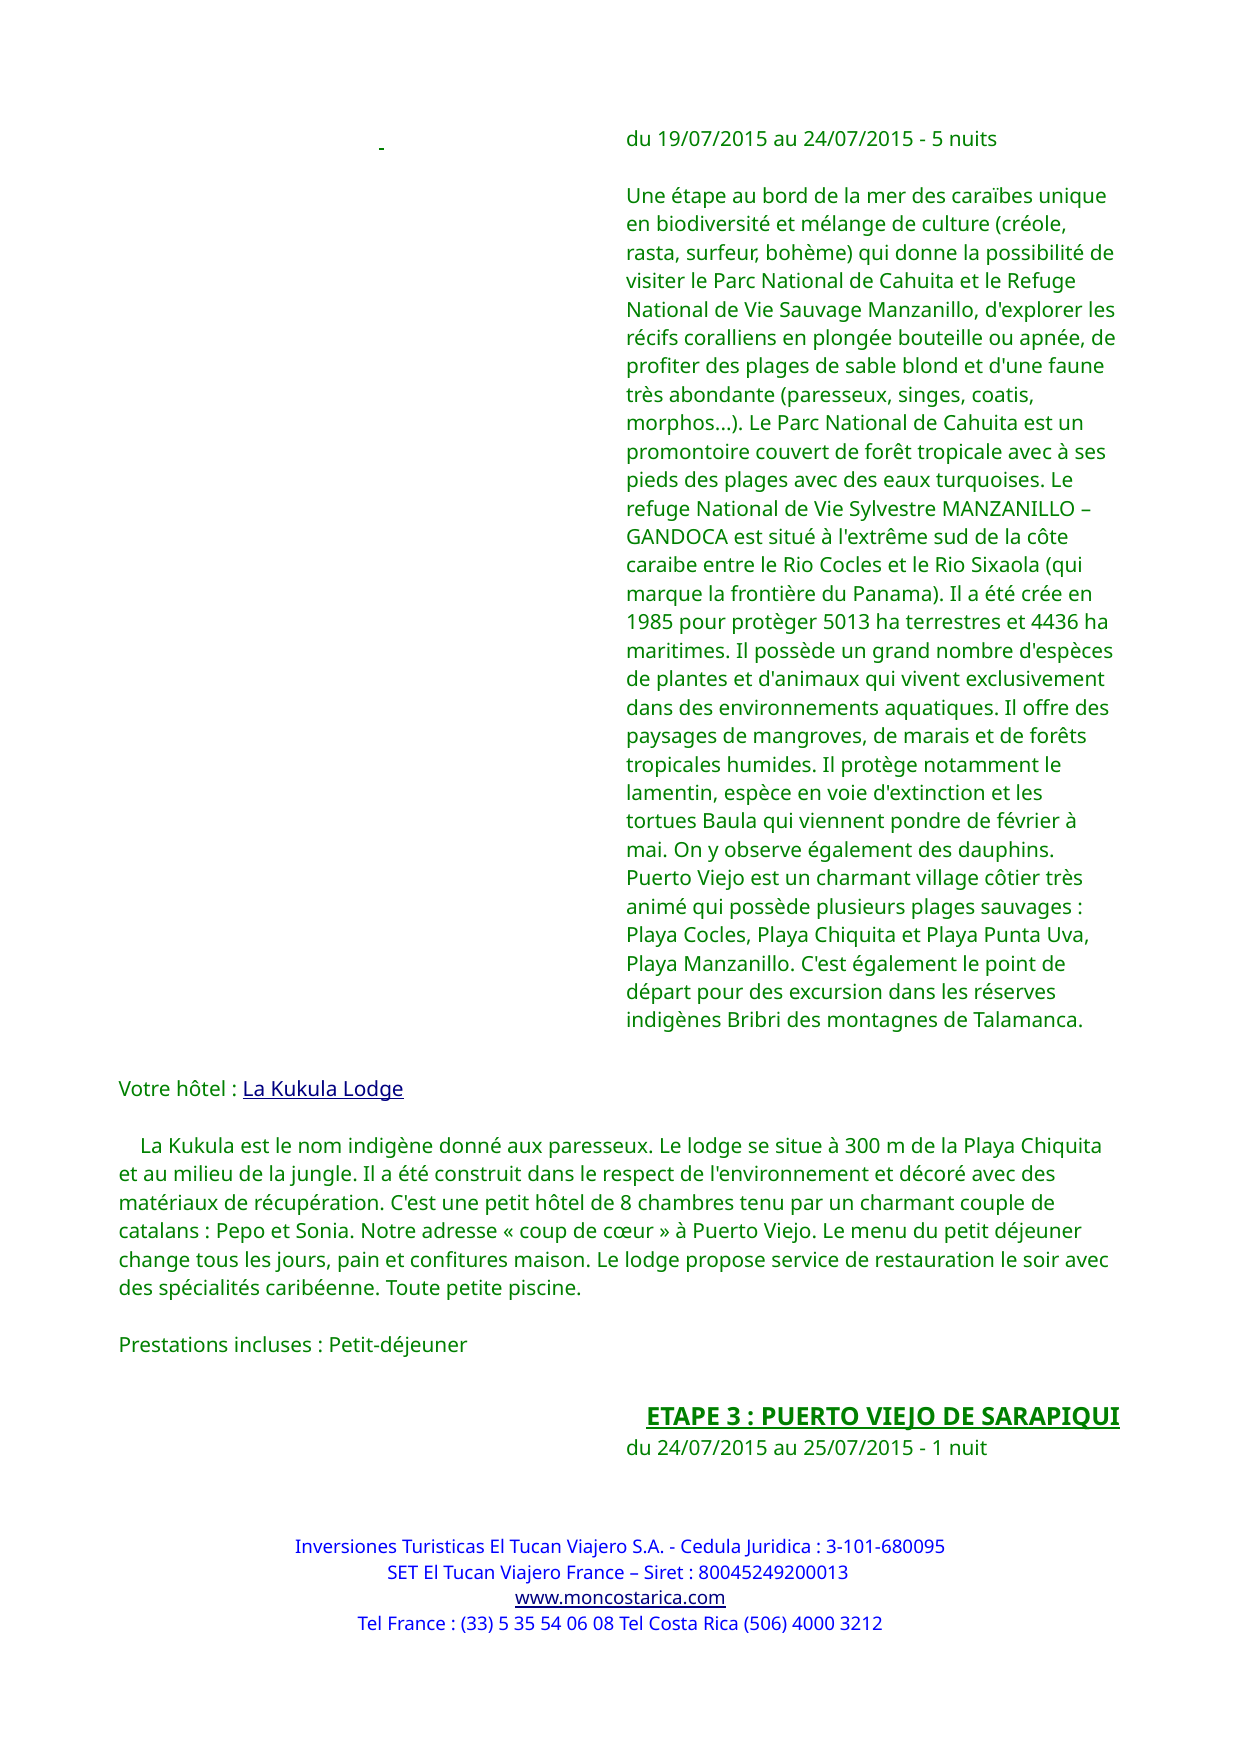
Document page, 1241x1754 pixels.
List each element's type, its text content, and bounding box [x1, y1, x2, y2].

text La Kukula est le nom indigène donné aux paresseux. Le lodge se situe à 300 m de la Playa Chiquita et au milieu de la jungle. Il a été construit dans le respect de l'environnement et décoré avec des matériaux de récupération. C'est une petit hôtel de 8 chambres tenu par un charmant couple de catalans : Pepo et Sonia. Notre adresse « coup de cœur » à Puerto Viejo. Le menu du petit déjeuner change tous les jours, pain et confitures maison. Le lodge propose service de restauration le soir avec des spécialités caribéenne. Toute petite piscine. [118, 1131, 1122, 1302]
table_header ETAPE 3 : PUERTO VIEJO DE SARAPIQUI du 24/07/2015 au 25/07/2015 - 1 nuit [620, 1393, 1122, 1495]
table_header [118, 118, 620, 1040]
table_header [118, 1393, 620, 1495]
text Prestations incluses : Petit-déjeuner [118, 1330, 1122, 1359]
text Votre hôtel : La Kukula Lodge [118, 1074, 1122, 1102]
table_header ETAPE 2 : PUERTO VIEJO DE TALAMANCA du 19/07/2015 au 24/07/2015 - 5 nuits Une étape au bord de la mer des caraïbes unique en biodiversité et mélange de culture (créole, rasta, surfeur, bohème) qui donne la possibilité de visiter le Parc National de Cahuita et le Refuge National de Vie Sauvage Manzanillo, d'explorer les récifs coralliens en plongée bouteille ou apnée, de profiter des plages de sable blond et d'une faune très abondante (paresseux, singes, coatis, morphos...). Le Parc National de Cahuita est un promontoire couvert de forêt tropicale avec à ses pieds des plages avec des eaux turquoises. Le refuge National de Vie Sylvestre MANZANILLO – GANDOCA est situé à l'extrême sud de la côte caraibe entre le Rio Cocles et le Rio Sixaola (qui marque la frontière du Panama). Il a été crée en 1985 pour protèger 5013 ha terrestres et 4436 ha maritimes. Il possède un grand nombre d'espèces de plantes et d'animaux qui vivent exclusivement dans des environnements aquatiques. Il offre des paysages de mangroves, de marais et de forêts tropicales humides. Il protège notamment le lamentin, espèce en voie d'extinction et les tortues Baula qui viennent pondre de février à mai. On y observe également des dauphins. Puerto Viejo est un charmant village côtier très animé qui possède plusieurs plages sauvages : Playa Cocles, Playa Chiquita et Playa Punta Uva, Playa Manzanillo. C'est également le point de départ pour des excursion dans les réserves indigènes Bribri des montagnes de Talamanca. [620, 118, 1122, 1040]
